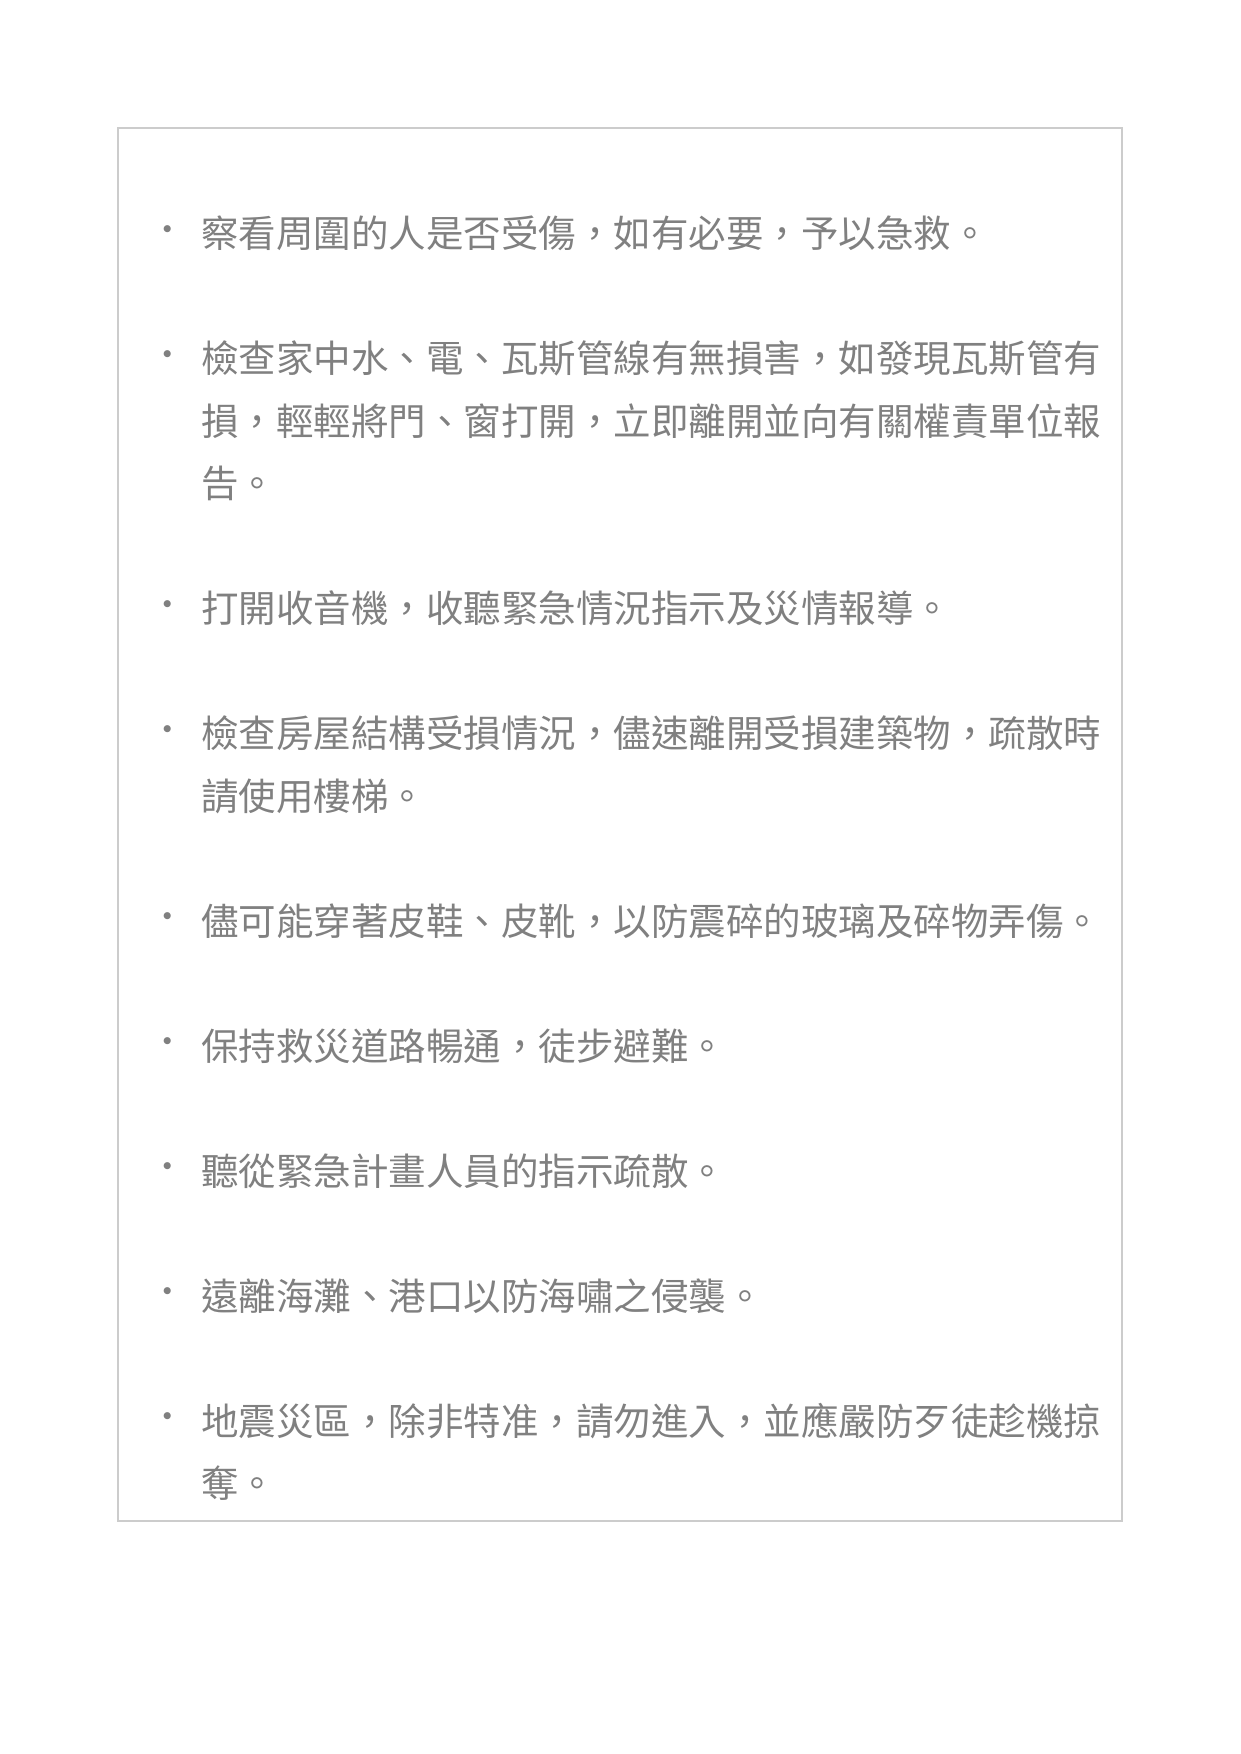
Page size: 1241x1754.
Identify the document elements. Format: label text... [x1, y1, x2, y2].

table_cell 察看周圍的人是否受傷，如有必要，予以急救。 檢查家中水、電、瓦斯管線有無損害，如發現瓦斯管有損，輕輕將門、窗打開，立即離開並向有關權責單位報告。 打開收音機，收聽緊急情況指示及災情報導。 檢查房屋結構受損情況，儘速離開受損建築物，疏散時請使用樓梯。 儘可能穿著皮鞋、皮靴，以防震碎的玻璃及碎物弄傷。 保持救災道路暢通，徒步避難。 聽從緊急計畫人員的指示疏散。 遠離海灘、港口以防海嘯之侵襲。 地震災區，除非特准，請勿進入，並應嚴防歹徒趁機掠奪。 注意餘震之發生。 大地震所帶來的災難雖無法避免，但我們如能事前有計畫，臨事時能處理得當，應可將災害減至最低程度。 [119, 129, 1121, 1520]
